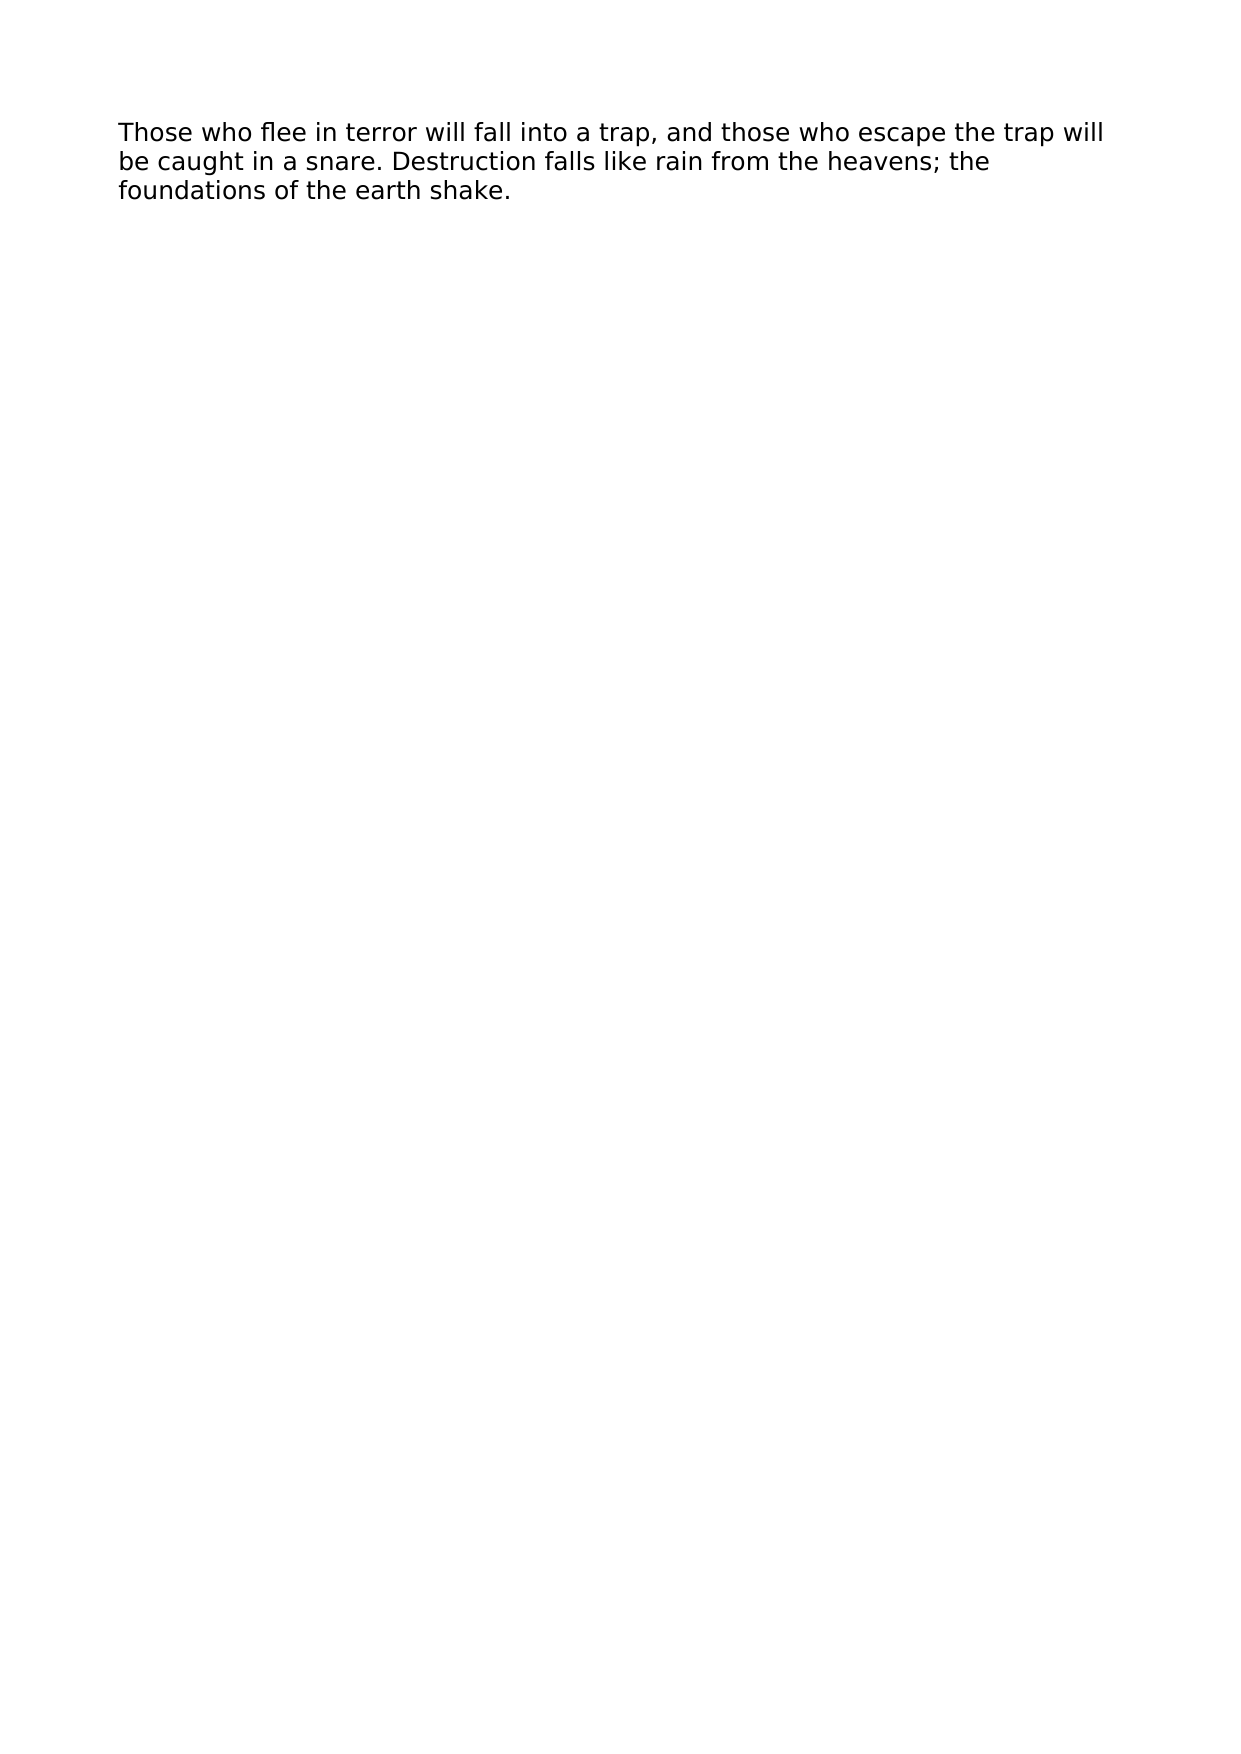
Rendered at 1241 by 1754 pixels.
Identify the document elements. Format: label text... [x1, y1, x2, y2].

text Those who flee in terror will fall into a trap, and those who escape the trap will be caught in a snare. Destruction falls like rain from the heavens; the foundations of the earth shake. [118, 118, 1122, 206]
